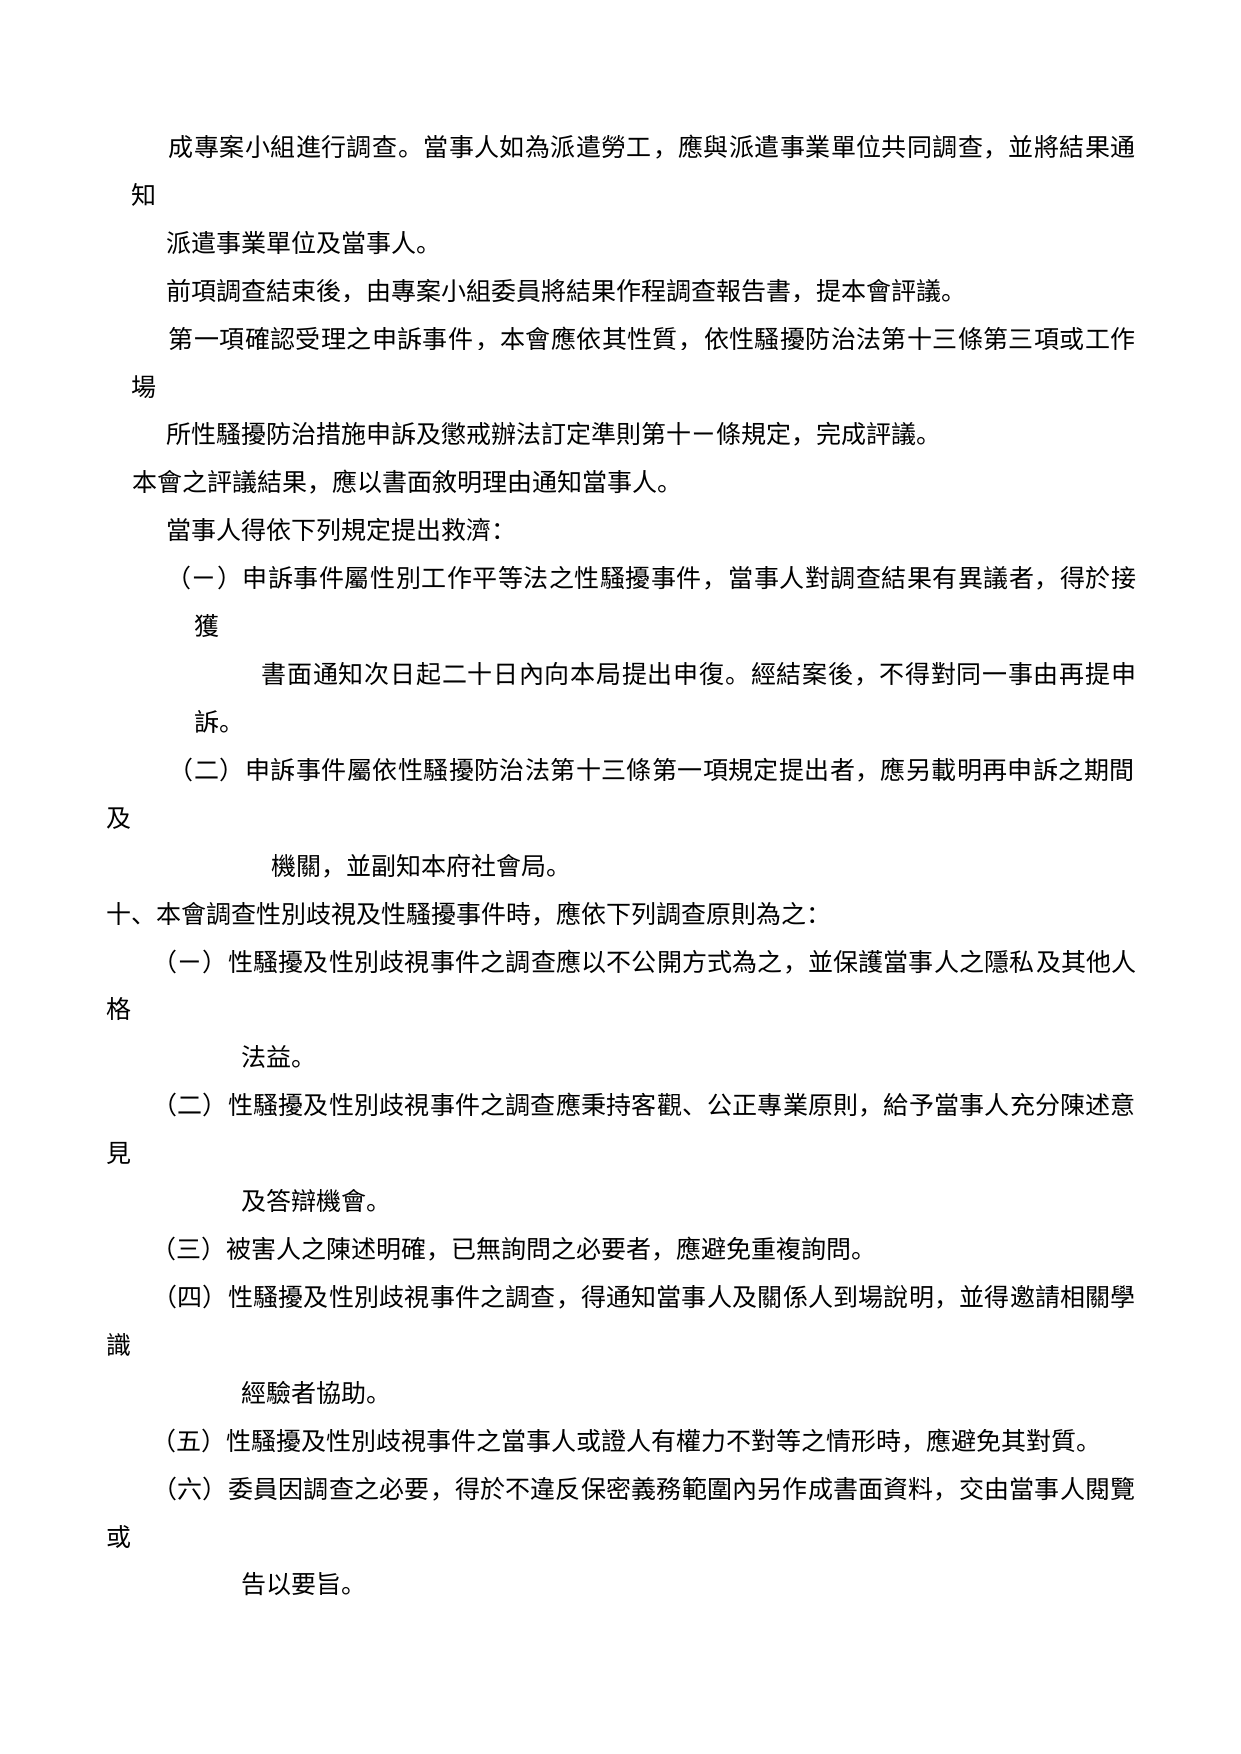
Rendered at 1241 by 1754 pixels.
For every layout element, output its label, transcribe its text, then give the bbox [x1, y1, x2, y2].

table_cell 成專案小組進行調查。當事人如為派遣勞工，應與派遣事業單位共同調查，並將結果通知 派遣事業單位及當事人。 前項調查結束後，由專案小組委員將結果作程調查報告書，提本會評議。 第一項確認受理之申訴事件，本會應依其性質，依性騷擾防治法第十三條第三項或工作場 所性騷擾防治措施申訴及懲戒辦法訂定準則第十ㄧ條規定，完成評議。 本會之評議結果，應以書面敘明理由通知當事人。 當事人得依下列規定提出救濟： （ㄧ）申訴事件屬性別工作平等法之性騷擾事件，當事人對調查結果有異議者，得於接獲 書面通知次日起二十日內向本局提出申復。經結案後，不得對同一事由再提申訴。 （二）申訴事件屬依性騷擾防治法第十三條第一項規定提出者，應另載明再申訴之期間及 機關，並副知本府社會局。 [104, 118, 1140, 885]
table_cell 十、本會調查性別歧視及性騷擾事件時，應依下列調查原則為之： （ㄧ）性騷擾及性別歧視事件之調查應以不公開方式為之，並保護當事人之隱私及其他人格 法益。 （二）性騷擾及性別歧視事件之調查應秉持客觀、公正專業原則，給予當事人充分陳述意見 及答辯機會。 （三）被害人之陳述明確，已無詢問之必要者，應避免重複詢問。 （四）性騷擾及性別歧視事件之調查，得通知當事人及關係人到場說明，並得邀請相關學識 經驗者協助。 （五）性騷擾及性別歧視事件之當事人或證人有權力不對等之情形時，應避免其對質。 （六）委員因調查之必要，得於不違反保密義務範圍內另作成書面資料，交由當事人閱覽或 告以要旨。 [104, 885, 1140, 1603]
